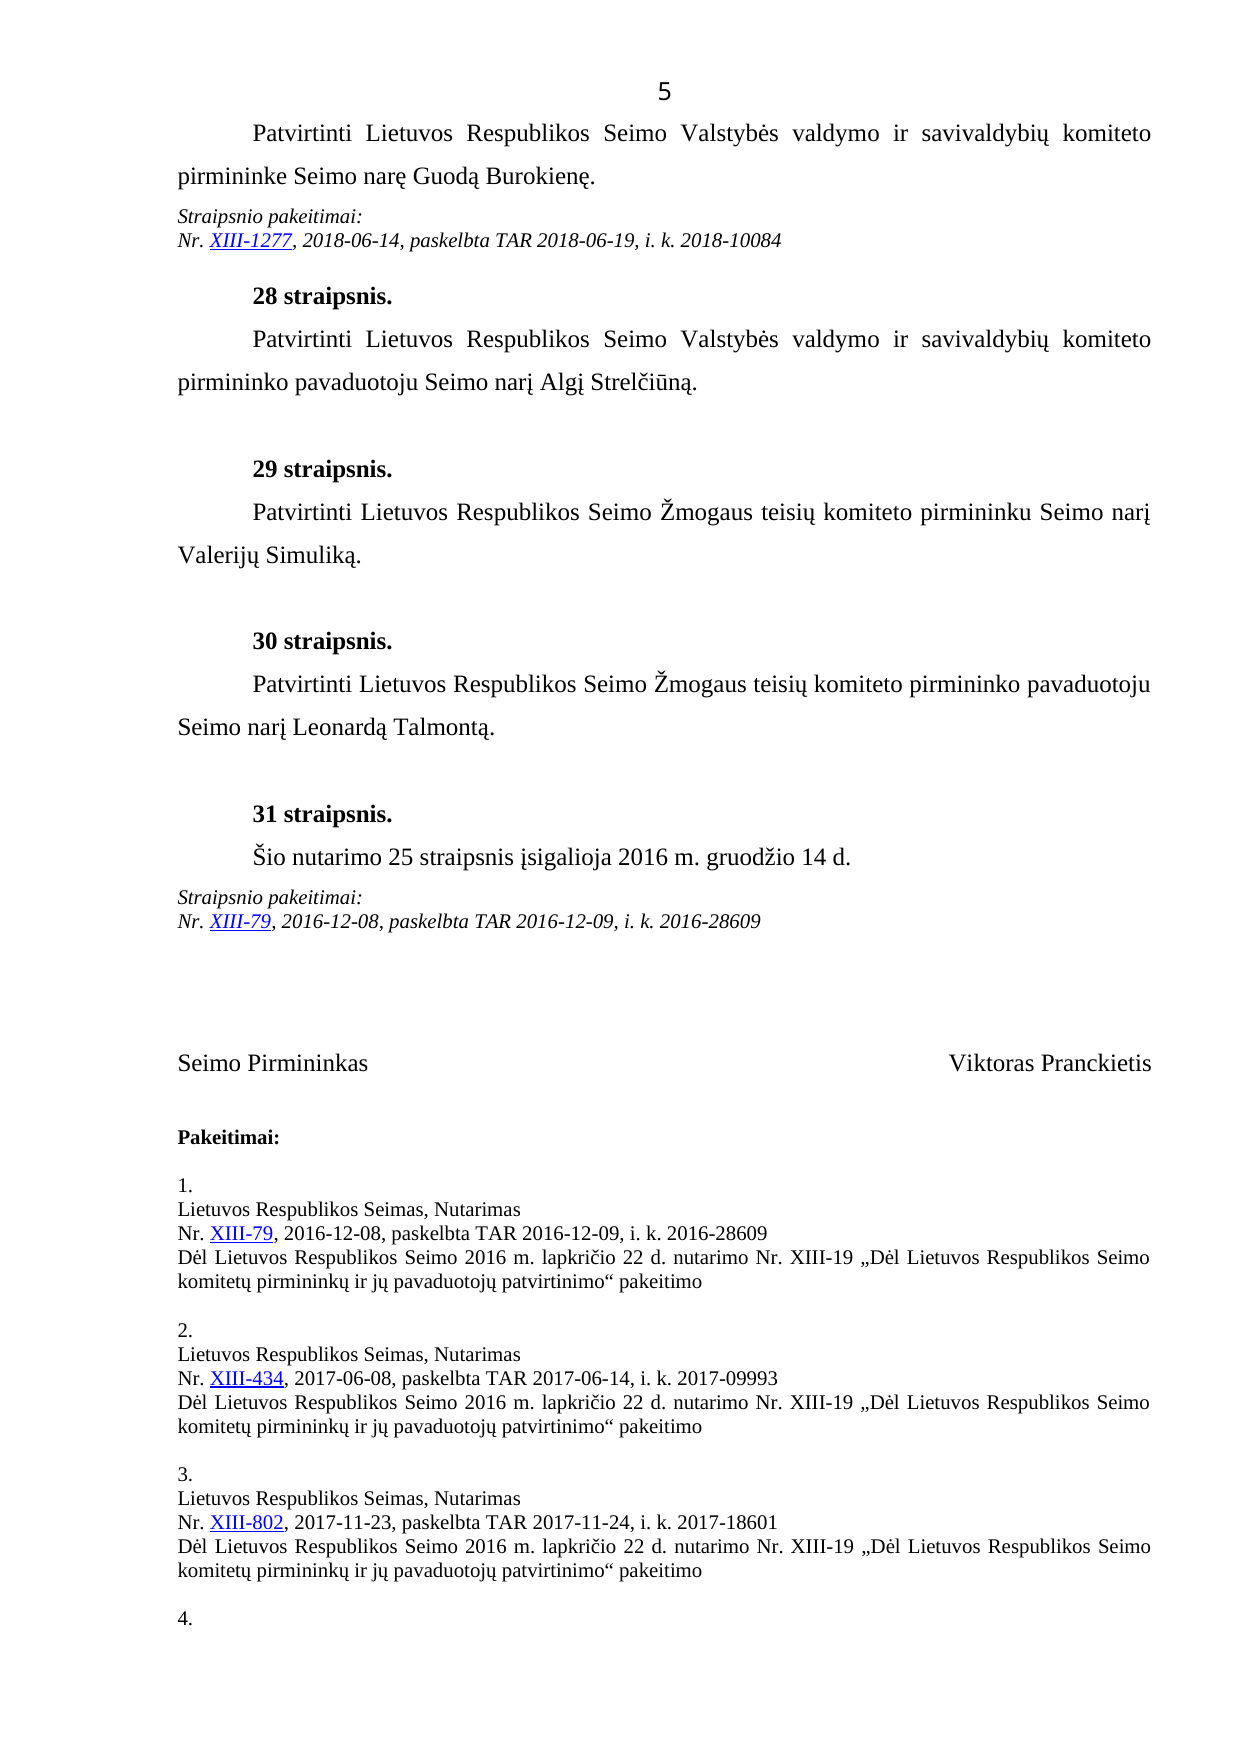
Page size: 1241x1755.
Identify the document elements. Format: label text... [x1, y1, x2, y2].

text Šio nutarimo 25 straipsnis įsigalioja 2016 m. gruodžio 14 d. [177, 842, 1152, 871]
text Nr. XIII-79, 2016-12-08, paskelbta TAR 2016-12-09, i. k. 2016-28609 [177, 1221, 1152, 1245]
text Nr. XIII-802, 2017-11-23, paskelbta TAR 2017-11-24, i. k. 2017-18601 [177, 1510, 1152, 1534]
text 31 straipsnis. [177, 799, 1152, 827]
text Lietuvos Respublikos Seimas, Nutarimas [177, 1486, 1152, 1510]
text 28 straipsnis. [177, 281, 1152, 310]
text 29 straipsnis. [177, 454, 1152, 482]
text Dėl Lietuvos Respublikos Seimo 2016 m. lapkričio 22 d. nutarimo Nr. XIII-19 „Dėl Lietuvos Respublikos Seimo komitetų pirmininkų ir jų pavaduotojų patvirtinimo“ pakeitimo [177, 1534, 1152, 1582]
text Lietuvos Respublikos Seimas, Nutarimas [177, 1197, 1152, 1221]
text 3. [177, 1462, 1152, 1486]
text Lietuvos Respublikos Seimas, Nutarimas [177, 1342, 1152, 1366]
text Seimo Pirmininkas Viktoras Pranckietis [177, 1048, 1152, 1077]
text 30 straipsnis. [177, 626, 1152, 655]
text 4. [177, 1606, 1152, 1630]
text Patvirtinti Lietuvos Respublikos Seimo Valstybės valdymo ir savivaldybių komiteto pirmininke Seimo narę Guodą Burokienę. [177, 118, 1152, 190]
text Nr. XIII-1277, 2018-06-14, paskelbta TAR 2018-06-19, i. k. 2018-10084 [177, 228, 1152, 252]
text 1. [177, 1173, 1152, 1197]
text Straipsnio pakeitimai: [177, 204, 1152, 228]
text Nr. XIII-434, 2017-06-08, paskelbta TAR 2017-06-14, i. k. 2017-09993 [177, 1366, 1152, 1390]
text Dėl Lietuvos Respublikos Seimo 2016 m. lapkričio 22 d. nutarimo Nr. XIII-19 „Dėl Lietuvos Respublikos Seimo komitetų pirmininkų ir jų pavaduotojų patvirtinimo“ pakeitimo [177, 1245, 1152, 1293]
text 2. [177, 1317, 1152, 1342]
text Patvirtinti Lietuvos Respublikos Seimo Žmogaus teisių komiteto pirmininko pavaduotoju Seimo narį Leonardą Talmontą. [177, 669, 1152, 741]
text Pakeitimai: [177, 1125, 1152, 1149]
text Dėl Lietuvos Respublikos Seimo 2016 m. lapkričio 22 d. nutarimo Nr. XIII-19 „Dėl Lietuvos Respublikos Seimo komitetų pirmininkų ir jų pavaduotojų patvirtinimo“ pakeitimo [177, 1390, 1152, 1438]
text Nr. XIII-79, 2016-12-08, paskelbta TAR 2016-12-09, i. k. 2016-28609 [177, 909, 1152, 933]
text Patvirtinti Lietuvos Respublikos Seimo Valstybės valdymo ir savivaldybių komiteto pirmininko pavaduotoju Seimo narį Algį Strelčiūną. [177, 324, 1152, 396]
text Straipsnio pakeitimai: [177, 885, 1152, 909]
text Patvirtinti Lietuvos Respublikos Seimo Žmogaus teisių komiteto pirmininku Seimo narį Valerijų Simuliką. [177, 497, 1152, 569]
